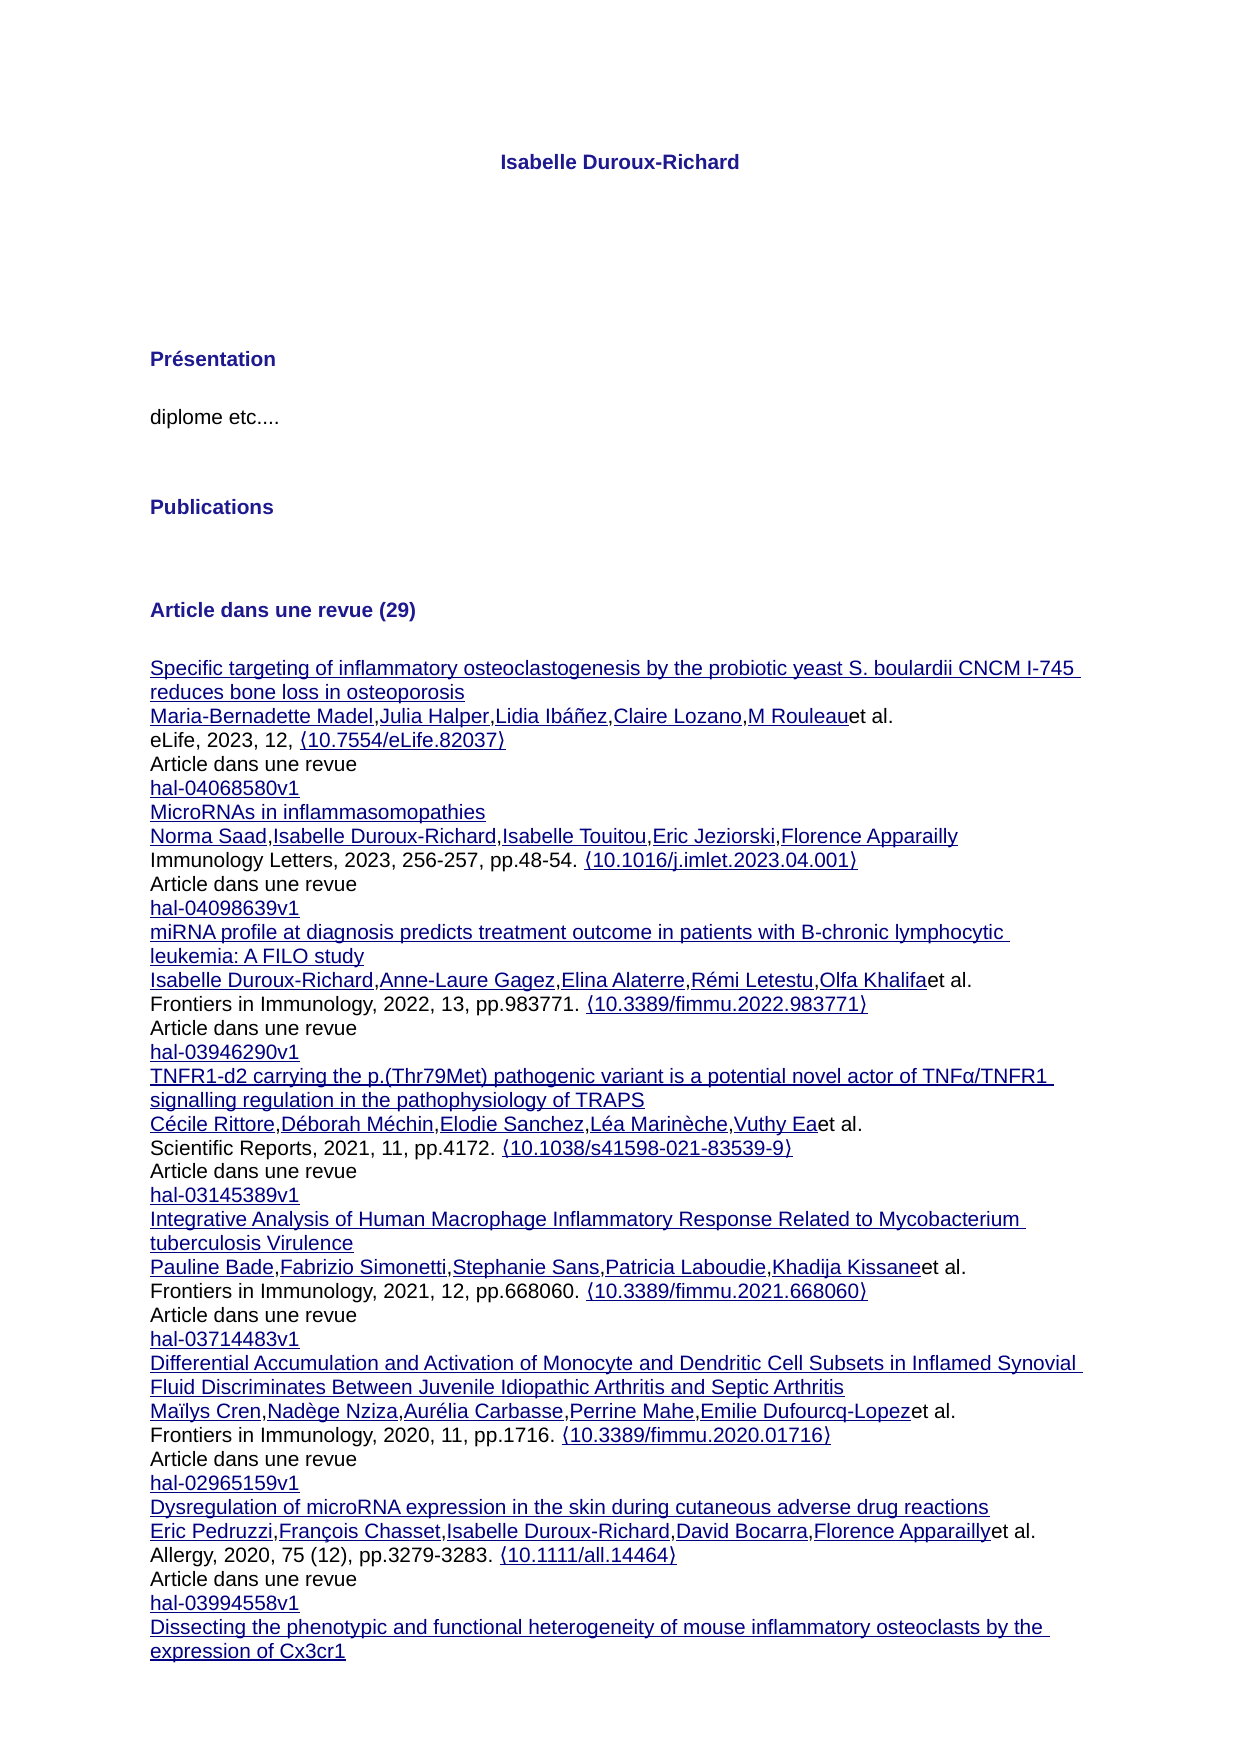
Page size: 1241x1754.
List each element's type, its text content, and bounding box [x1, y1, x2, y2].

subtitle Article dans une revue (29) [150, 598, 1090, 622]
table_cell TNFR1-d2 carrying the p.(Thr79Met) pathogenic variant is a potential novel actor of TNFα/TNFR1 signalling regulation in the pathophysiology of TRAPS Cécile Rittore,Déborah Méchin,Elodie Sanchez,Léa Marinèche,Vuthy Eaet al. Scientific Reports, 2021, 11, pp.4172. ⟨10.1038/s41598-021-83539-9⟩ Article dans une revue hal-03145389v1 [150, 1064, 1090, 1207]
table_header Specific targeting of inflammatory osteoclastogenesis by the probiotic yeast S. boulardii CNCM I-745 reduces bone loss in osteoporosis Maria-Bernadette Madel,Julia Halper,Lidia Ibáñez,Claire Lozano,M Rouleauet al. eLife, 2023, 12, ⟨10.7554/eLife.82037⟩ Article dans une revue hal-04068580v1 [150, 656, 1090, 800]
subtitle Isabelle Duroux-Richard [150, 150, 1090, 174]
subtitle Publications [150, 495, 1090, 519]
table_cell Differential Accumulation and Activation of Monocyte and Dendritic Cell Subsets in Inflamed Synovial Fluid Discriminates Between Juvenile Idiopathic Arthritis and Septic Arthritis Maïlys Cren,Nadège Nziza,Aurélia Carbasse,Perrine Mahe,Emilie Dufourcq-Lopezet al. Frontiers in Immunology, 2020, 11, pp.1716. ⟨10.3389/fimmu.2020.01716⟩ Article dans une revue hal-02965159v1 [150, 1351, 1090, 1495]
table_cell MicroRNAs in inflammasomopathies Norma Saad,Isabelle Duroux-Richard,Isabelle Touitou,Eric Jeziorski,Florence Apparailly Immunology Letters, 2023, 256-257, pp.48-54. ⟨10.1016/j.imlet.2023.04.001⟩ Article dans une revue hal-04098639v1 [150, 800, 1090, 920]
table_cell Dysregulation of microRNA expression in the skin during cutaneous adverse drug reactions Eric Pedruzzi,François Chasset,Isabelle Duroux-Richard,David Bocarra,Florence Apparaillyet al. Allergy, 2020, 75 (12), pp.3279-3283. ⟨10.1111/all.14464⟩ Article dans une revue hal-03994558v1 [150, 1495, 1090, 1614]
text diplome etc.... [150, 405, 1090, 429]
table_cell Integrative Analysis of Human Macrophage Inflammatory Response Related to Mycobacterium tuberculosis Virulence Pauline Bade,Fabrizio Simonetti,Stephanie Sans,Patricia Laboudie,Khadija Kissaneet al. Frontiers in Immunology, 2021, 12, pp.668060. ⟨10.3389/fimmu.2021.668060⟩ Article dans une revue hal-03714483v1 [150, 1207, 1090, 1351]
subtitle Présentation [150, 347, 1090, 371]
table_cell miRNA profile at diagnosis predicts treatment outcome in patients with B-chronic lymphocytic leukemia: A FILO study Isabelle Duroux-Richard,Anne-Laure Gagez,Elina Alaterre,Rémi Letestu,Olfa Khalifaet al. Frontiers in Immunology, 2022, 13, pp.983771. ⟨10.3389/fimmu.2022.983771⟩ Article dans une revue hal-03946290v1 [150, 920, 1090, 1063]
table_cell Dissecting the phenotypic and functional heterogeneity of mouse inflammatory osteoclasts by the expression of Cx3cr1 [150, 1615, 1090, 1662]
